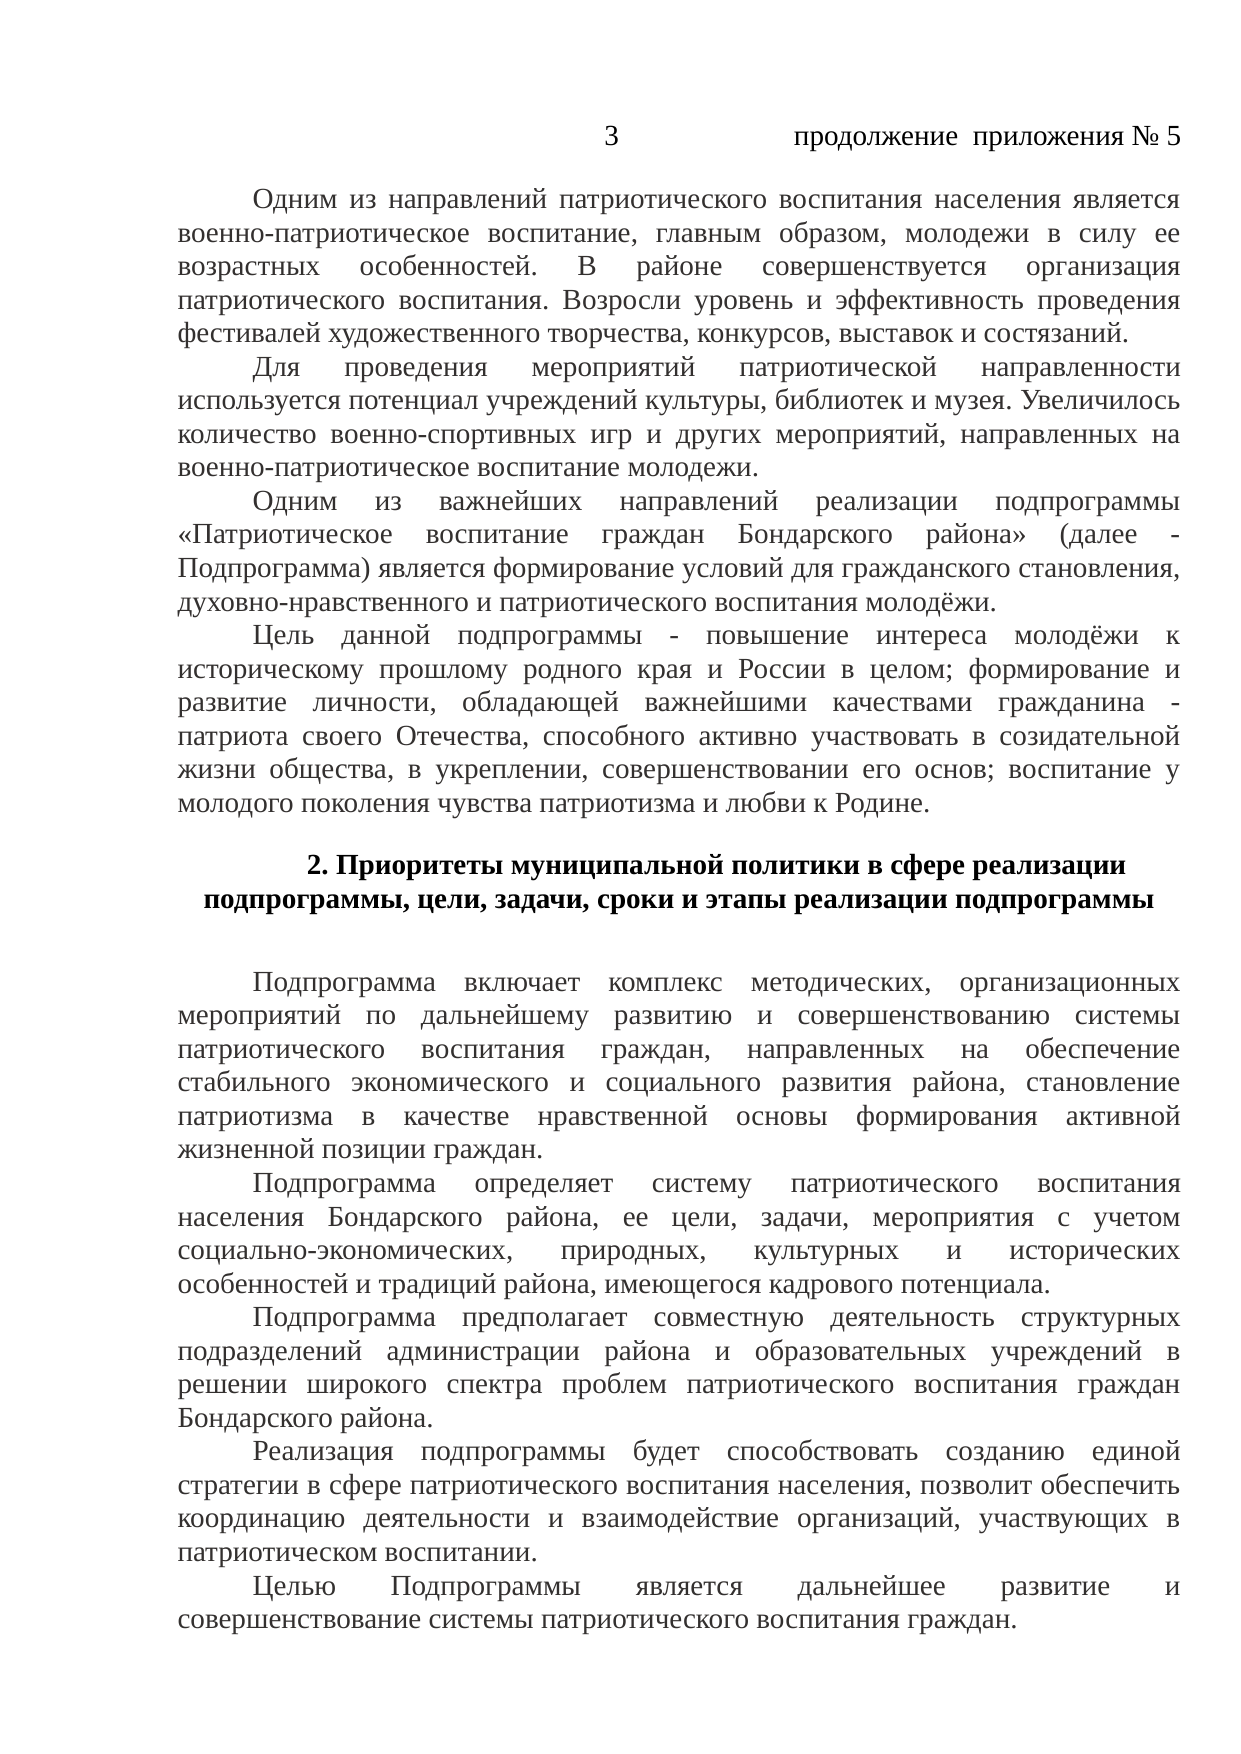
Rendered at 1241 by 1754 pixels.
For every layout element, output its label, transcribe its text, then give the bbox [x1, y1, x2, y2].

text Одним из направлений патриотического воспитания населения является военно-патриотическое воспитание, главным образом, молодежи в силу ее возрастных особенностей. В районе совершенствуется организация патриотического воспитания. Возросли уровень и эффективность проведения фестивалей художественного творчества, конкурсов, выставок и состязаний. [177, 181, 1181, 349]
text Одним из важнейших направлений реализации подпрограммы «Патриотическое воспитание граждан Бондарского района» (далее - Подпрограмма) является формирование условий для гражданского становления, духовно-нравственного и патриотического воспитания молодёжи. [177, 483, 1181, 617]
text 2. Приоритеты муниципальной политики в сфере реализации подпрограммы, цели, задачи, сроки и этапы реализации подпрограммы [177, 847, 1181, 914]
text Подпрограмма предполагает совместную деятельность структурных подразделений администрации района и образовательных учреждений в решении широкого спектра проблем патриотического воспитания граждан Бондарского района. [177, 1299, 1181, 1433]
text Цель данной подпрограммы - повышение интереса молодёжи к историческому прошлому родного края и России в целом; формирование и развитие личности, обладающей важнейшими качествами гражданина - патриота своего Отечества, способного активно участвовать в созидательной жизни общества, в укреплении, совершенствовании его основ; воспитание у молодого поколения чувства патриотизма и любви к Родине. [177, 617, 1181, 818]
text Целью Подпрограммы является дальнейшее развитие и совершенствование системы патриотического воспитания граждан. [177, 1568, 1181, 1635]
text Для проведения мероприятий патриотической направленности используется потенциал учреждений культуры, библиотек и музея. Увеличилось количество военно-спортивных игр и других мероприятий, направленных на военно-патриотическое воспитание молодежи. [177, 349, 1181, 483]
text Подпрограмма включает комплекс методических, организационных мероприятий по дальнейшему развитию и совершенствованию системы патриотического воспитания граждан, направленных на обеспечение стабильного экономического и социального развития района, становление патриотизма в качестве нравственной основы формирования активной жизненной позиции граждан. [177, 964, 1181, 1165]
text Реализация подпрограммы будет способствовать созданию единой стратегии в сфере патриотического воспитания населения, позволит обеспечить координацию деятельности и взаимодействие организаций, участвующих в патриотическом воспитании. [177, 1433, 1181, 1568]
text Подпрограмма определяет систему патриотического воспитания населения Бондарского района, ее цели, задачи, мероприятия с учетом социально-экономических, природных, культурных и исторических особенностей и традиций района, имеющегося кадрового потенциала. [177, 1165, 1181, 1299]
